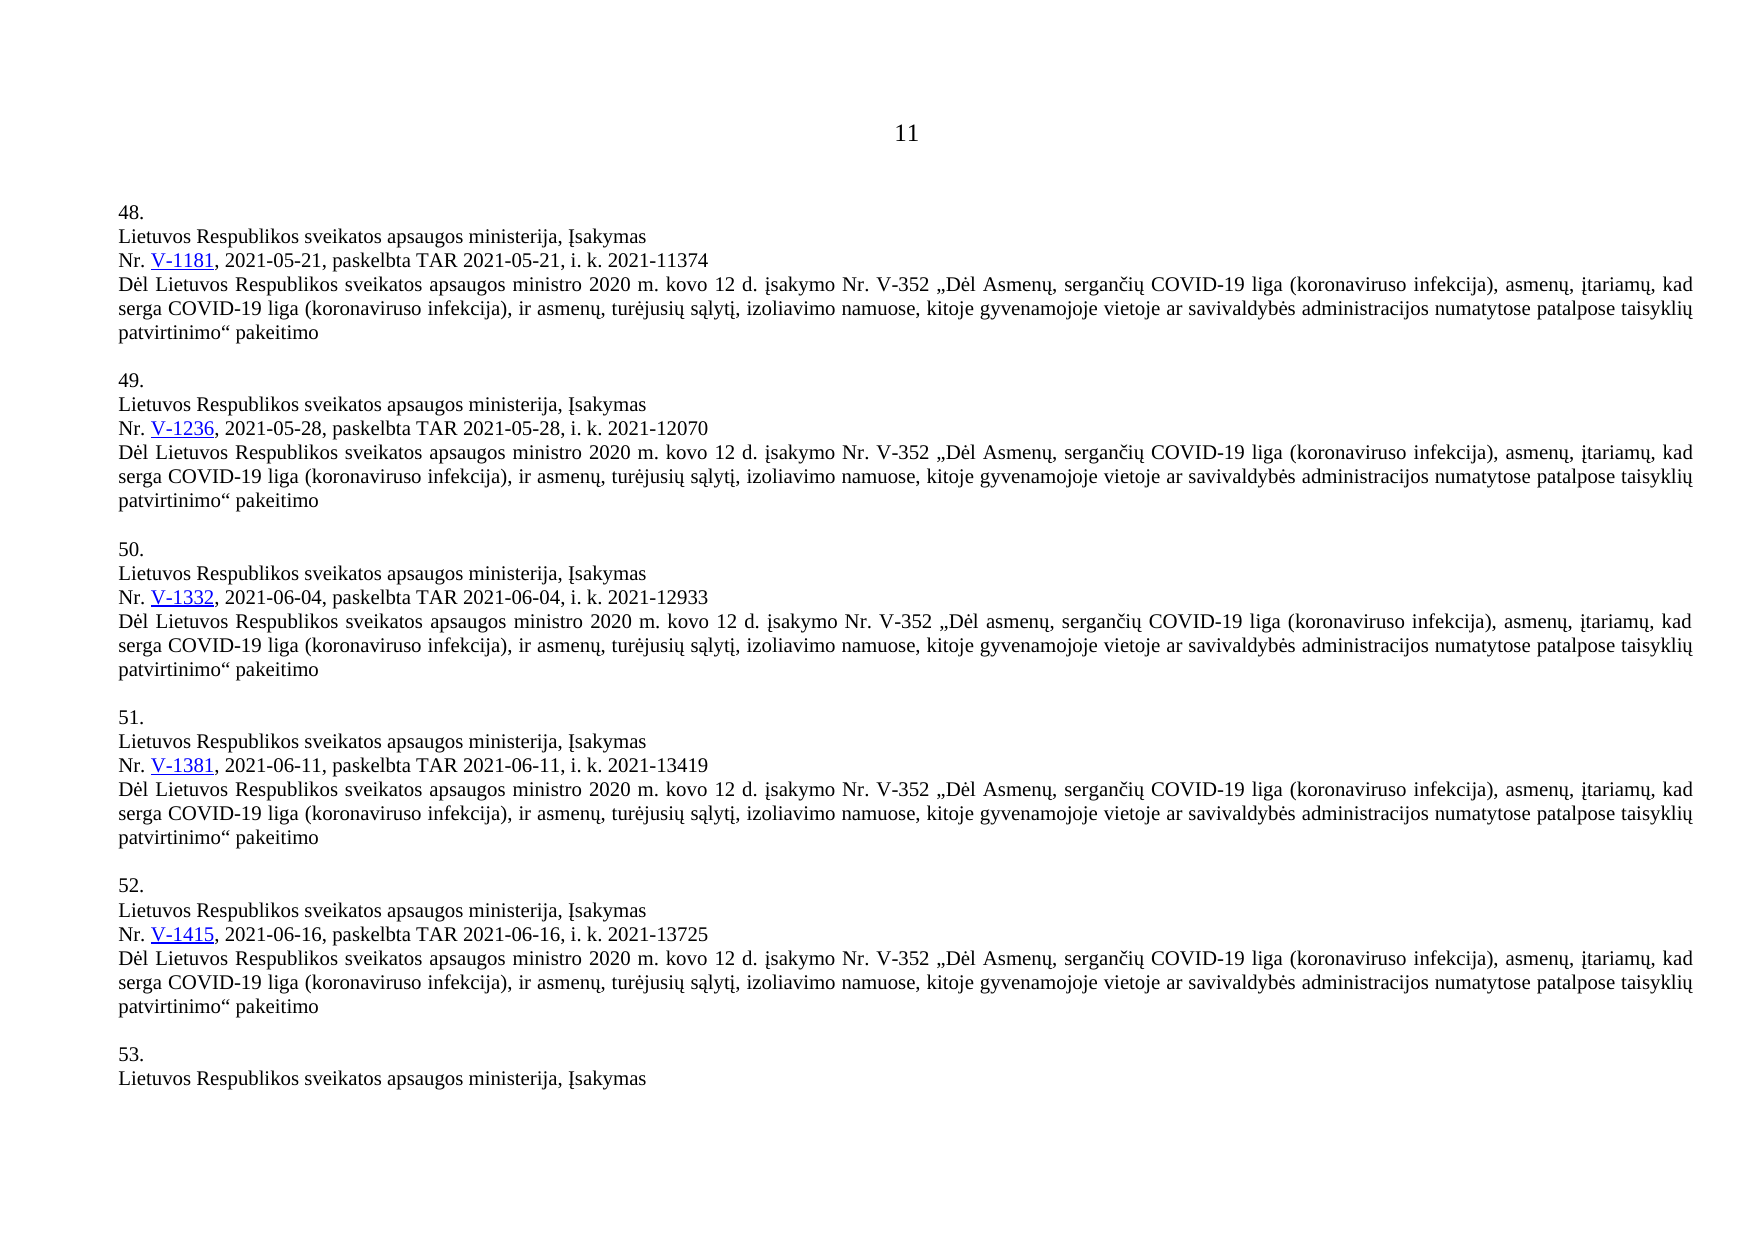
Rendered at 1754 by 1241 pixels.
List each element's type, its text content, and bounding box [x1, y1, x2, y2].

text Nr. V-1332, 2021-06-04, paskelbta TAR 2021-06-04, i. k. 2021-12933 [118, 585, 1695, 609]
text Dėl Lietuvos Respublikos sveikatos apsaugos ministro 2020 m. kovo 12 d. įsakymo Nr. V-352 „Dėl asmenų, sergančių COVID-19 liga (koronaviruso infekcija), asmenų, įtariamų, kad serga COVID-19 liga (koronaviruso infekcija), ir asmenų, turėjusių sąlytį, izoliavimo namuose, kitoje gyvenamojoje vietoje ar savivaldybės administracijos numatytose patalpose taisyklių patvirtinimo“ pakeitimo [118, 609, 1695, 681]
text 52. [118, 873, 1695, 897]
text Lietuvos Respublikos sveikatos apsaugos ministerija, Įsakymas [118, 392, 1695, 416]
text Nr. V-1415, 2021-06-16, paskelbta TAR 2021-06-16, i. k. 2021-13725 [118, 922, 1695, 946]
text Nr. V-1381, 2021-06-11, paskelbta TAR 2021-06-11, i. k. 2021-13419 [118, 753, 1695, 777]
text Nr. V-1181, 2021-05-21, paskelbta TAR 2021-05-21, i. k. 2021-11374 [118, 248, 1695, 272]
text Dėl Lietuvos Respublikos sveikatos apsaugos ministro 2020 m. kovo 12 d. įsakymo Nr. V-352 „Dėl Asmenų, sergančių COVID-19 liga (koronaviruso infekcija), asmenų, įtariamų, kad serga COVID-19 liga (koronaviruso infekcija), ir asmenų, turėjusių sąlytį, izoliavimo namuose, kitoje gyvenamojoje vietoje ar savivaldybės administracijos numatytose patalpose taisyklių patvirtinimo“ pakeitimo [118, 440, 1695, 512]
text 49. [118, 368, 1695, 392]
text 53. [118, 1042, 1695, 1066]
text Lietuvos Respublikos sveikatos apsaugos ministerija, Įsakymas [118, 1066, 1695, 1090]
text Lietuvos Respublikos sveikatos apsaugos ministerija, Įsakymas [118, 729, 1695, 753]
text Dėl Lietuvos Respublikos sveikatos apsaugos ministro 2020 m. kovo 12 d. įsakymo Nr. V-352 „Dėl Asmenų, sergančių COVID-19 liga (koronaviruso infekcija), asmenų, įtariamų, kad serga COVID-19 liga (koronaviruso infekcija), ir asmenų, turėjusių sąlytį, izoliavimo namuose, kitoje gyvenamojoje vietoje ar savivaldybės administracijos numatytose patalpose taisyklių patvirtinimo“ pakeitimo [118, 946, 1695, 1018]
text 50. [118, 537, 1695, 561]
text Dėl Lietuvos Respublikos sveikatos apsaugos ministro 2020 m. kovo 12 d. įsakymo Nr. V-352 „Dėl Asmenų, sergančių COVID-19 liga (koronaviruso infekcija), asmenų, įtariamų, kad serga COVID-19 liga (koronaviruso infekcija), ir asmenų, turėjusių sąlytį, izoliavimo namuose, kitoje gyvenamojoje vietoje ar savivaldybės administracijos numatytose patalpose taisyklių patvirtinimo“ pakeitimo [118, 777, 1695, 849]
text Lietuvos Respublikos sveikatos apsaugos ministerija, Įsakymas [118, 561, 1695, 585]
text Lietuvos Respublikos sveikatos apsaugos ministerija, Įsakymas [118, 224, 1695, 248]
text Dėl Lietuvos Respublikos sveikatos apsaugos ministro 2020 m. kovo 12 d. įsakymo Nr. V-352 „Dėl Asmenų, sergančių COVID-19 liga (koronaviruso infekcija), asmenų, įtariamų, kad serga COVID-19 liga (koronaviruso infekcija), ir asmenų, turėjusių sąlytį, izoliavimo namuose, kitoje gyvenamojoje vietoje ar savivaldybės administracijos numatytose patalpose taisyklių patvirtinimo“ pakeitimo [118, 272, 1695, 344]
text Nr. V-1236, 2021-05-28, paskelbta TAR 2021-05-28, i. k. 2021-12070 [118, 416, 1695, 440]
text 51. [118, 705, 1695, 729]
text 48. [118, 200, 1695, 224]
text Lietuvos Respublikos sveikatos apsaugos ministerija, Įsakymas [118, 897, 1695, 922]
